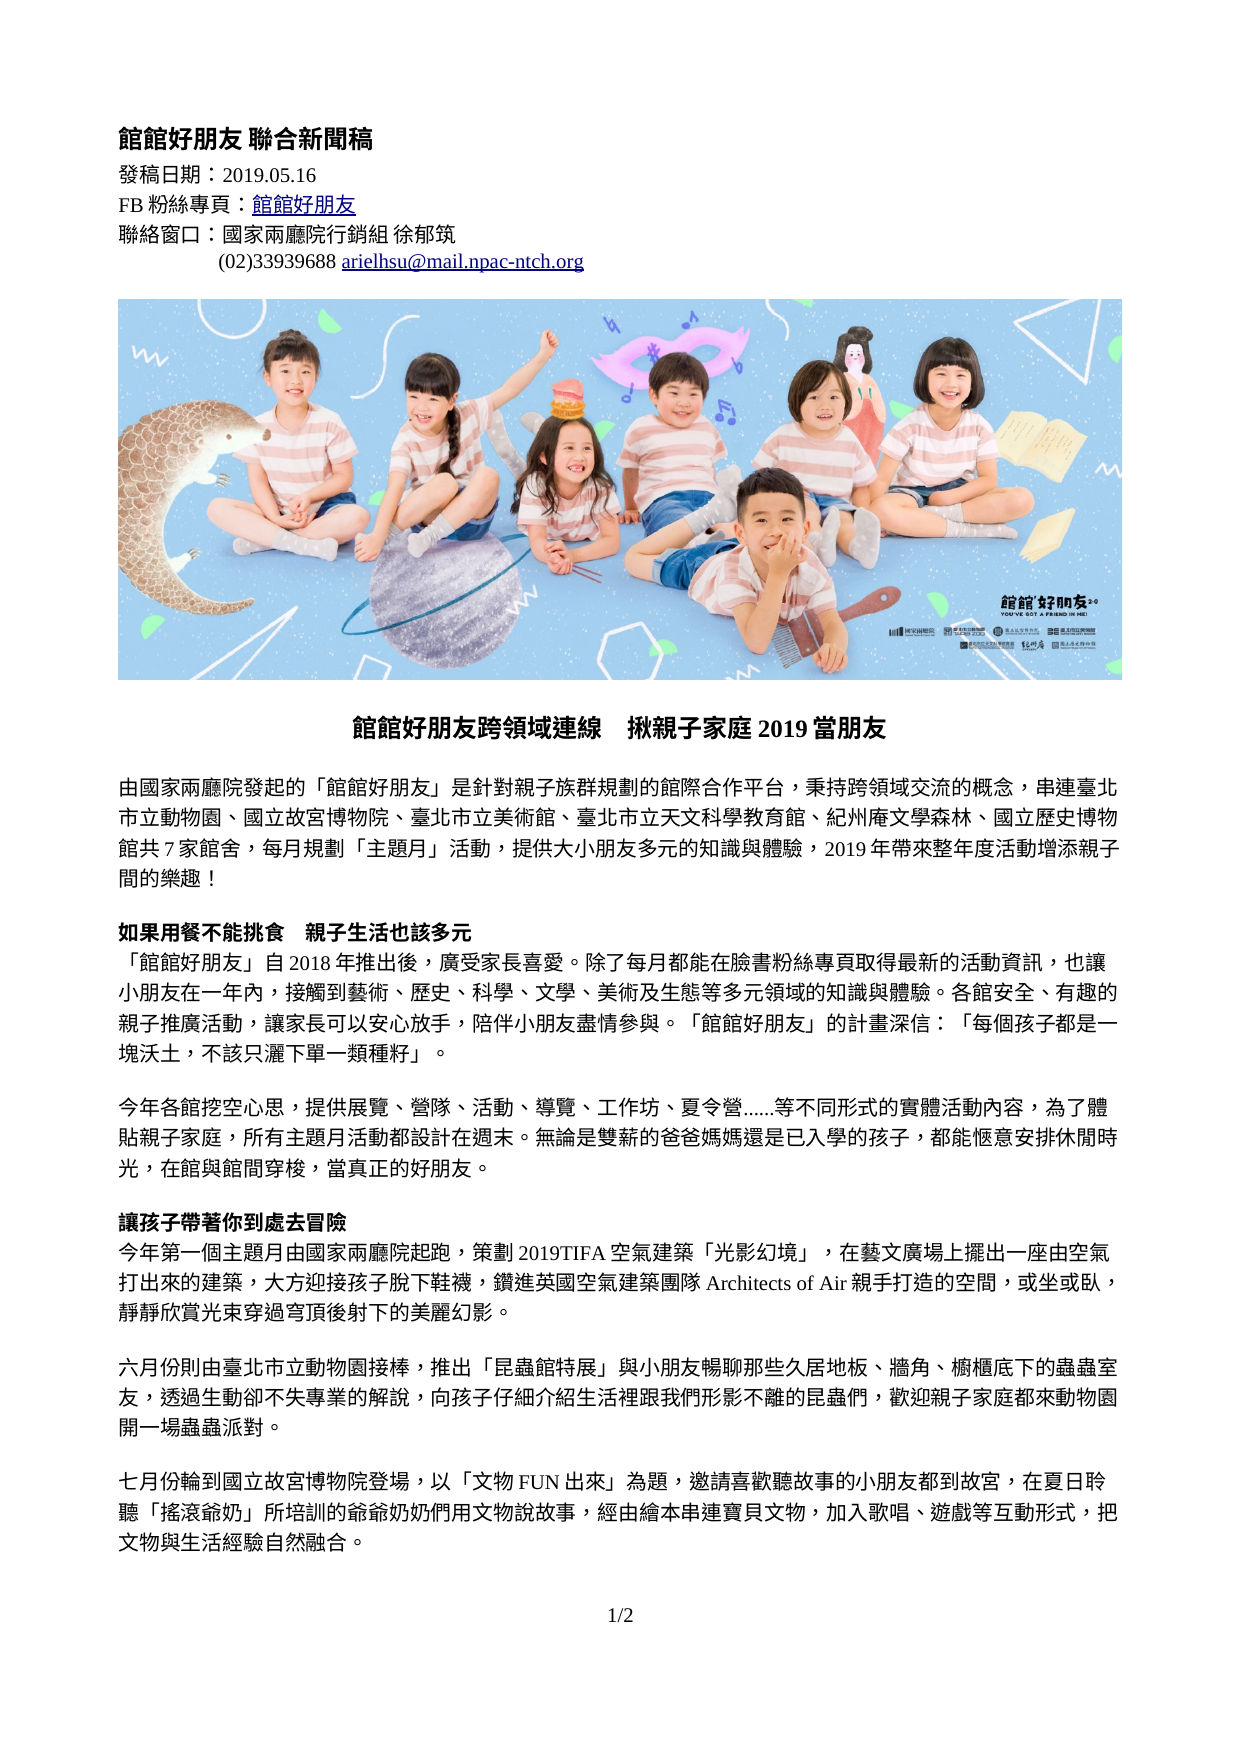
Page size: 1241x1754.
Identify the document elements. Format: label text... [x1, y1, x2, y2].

text 發稿日期：2019.05.16 [118, 158, 1122, 188]
text 聯絡窗口：國家兩廳院行銷組 徐郁筑 [118, 218, 1122, 249]
text 由國家兩廳院發起的「館館好朋友」是針對親子族群規劃的館際合作平台，秉持跨領域交流的概念，串連臺北市立動物園、國立故宮博物院、臺北市立美術館、臺北市立天文科學教育館、紀州庵文學森林、國立歷史博物館共7家館舍，每月規劃「主題月」活動，提供大小朋友多元的知識與體驗，2019年帶來整年度活動增添親子間的樂趣！ [118, 771, 1122, 892]
text 館館好朋友跨領域連線 揪親子家庭2019當朋友 [118, 709, 1122, 745]
text (02)33939688 arielhsu@mail.npac-ntch.org [218, 249, 1122, 273]
text 讓孩子帶著你到處去冒險 [118, 1206, 1122, 1236]
text 如果用餐不能挑食 親子生活也該多元 [118, 916, 1122, 946]
text 「館館好朋友」自2018年推出後，廣受家長喜愛。除了每月都能在臉書粉絲專頁取得最新的活動資訊，也讓小朋友在一年內，接觸到藝術、歷史、科學、文學、美術及生態等多元領域的知識與體驗。各館安全、有趣的親子推廣活動，讓家長可以安心放手，陪伴小朋友盡情參與。「館館好朋友」的計畫深信：「每個孩子都是一塊沃土，不該只灑下單一類種籽」。 [118, 946, 1122, 1067]
text 今年第一個主題月由國家兩廳院起跑，策劃2019TIFA空氣建築「光影幻境」，在藝文廣場上擺出一座由空氣打出來的建築，大方迎接孩子脫下鞋襪，鑽進英國空氣建築團隊Architects of Air親手打造的空間，或坐或臥，靜靜欣賞光束穿過穹頂後射下的美麗幻影。 [118, 1236, 1122, 1327]
text 今年各館挖空心思，提供展覽、營隊、活動、導覽、工作坊、夏令營......等不同形式的實體活動內容，為了體貼親子家庭，所有主題月活動都設計在週末。無論是雙薪的爸爸媽媽還是已入學的孩子，都能愜意安排休閒時光，在館與館間穿梭，當真正的好朋友。 [118, 1091, 1122, 1182]
text FB粉絲專頁：館館好朋友 [118, 188, 1122, 218]
text 七月份輪到國立故宮博物院登場，以「文物FUN出來」為題，邀請喜歡聽故事的小朋友都到故宮，在夏日聆聽「搖滾爺奶」所培訓的爺爺奶奶們用文物說故事，經由繪本串連寶貝文物，加入歌唱、遊戲等互動形式，把文物與生活經驗自然融合。 [118, 1466, 1122, 1556]
text 館館好朋友 聯合新聞稿 [118, 96, 1122, 158]
text 六月份則由臺北市立動物園接棒，推出「昆蟲館特展」與小朋友暢聊那些久居地板、牆角、櫥櫃底下的蟲蟲室友，透過生動卻不失專業的解說，向孩子仔細介紹生活裡跟我們形影不離的昆蟲們，歡迎親子家庭都來動物園開一場蟲蟲派對。 [118, 1351, 1122, 1442]
